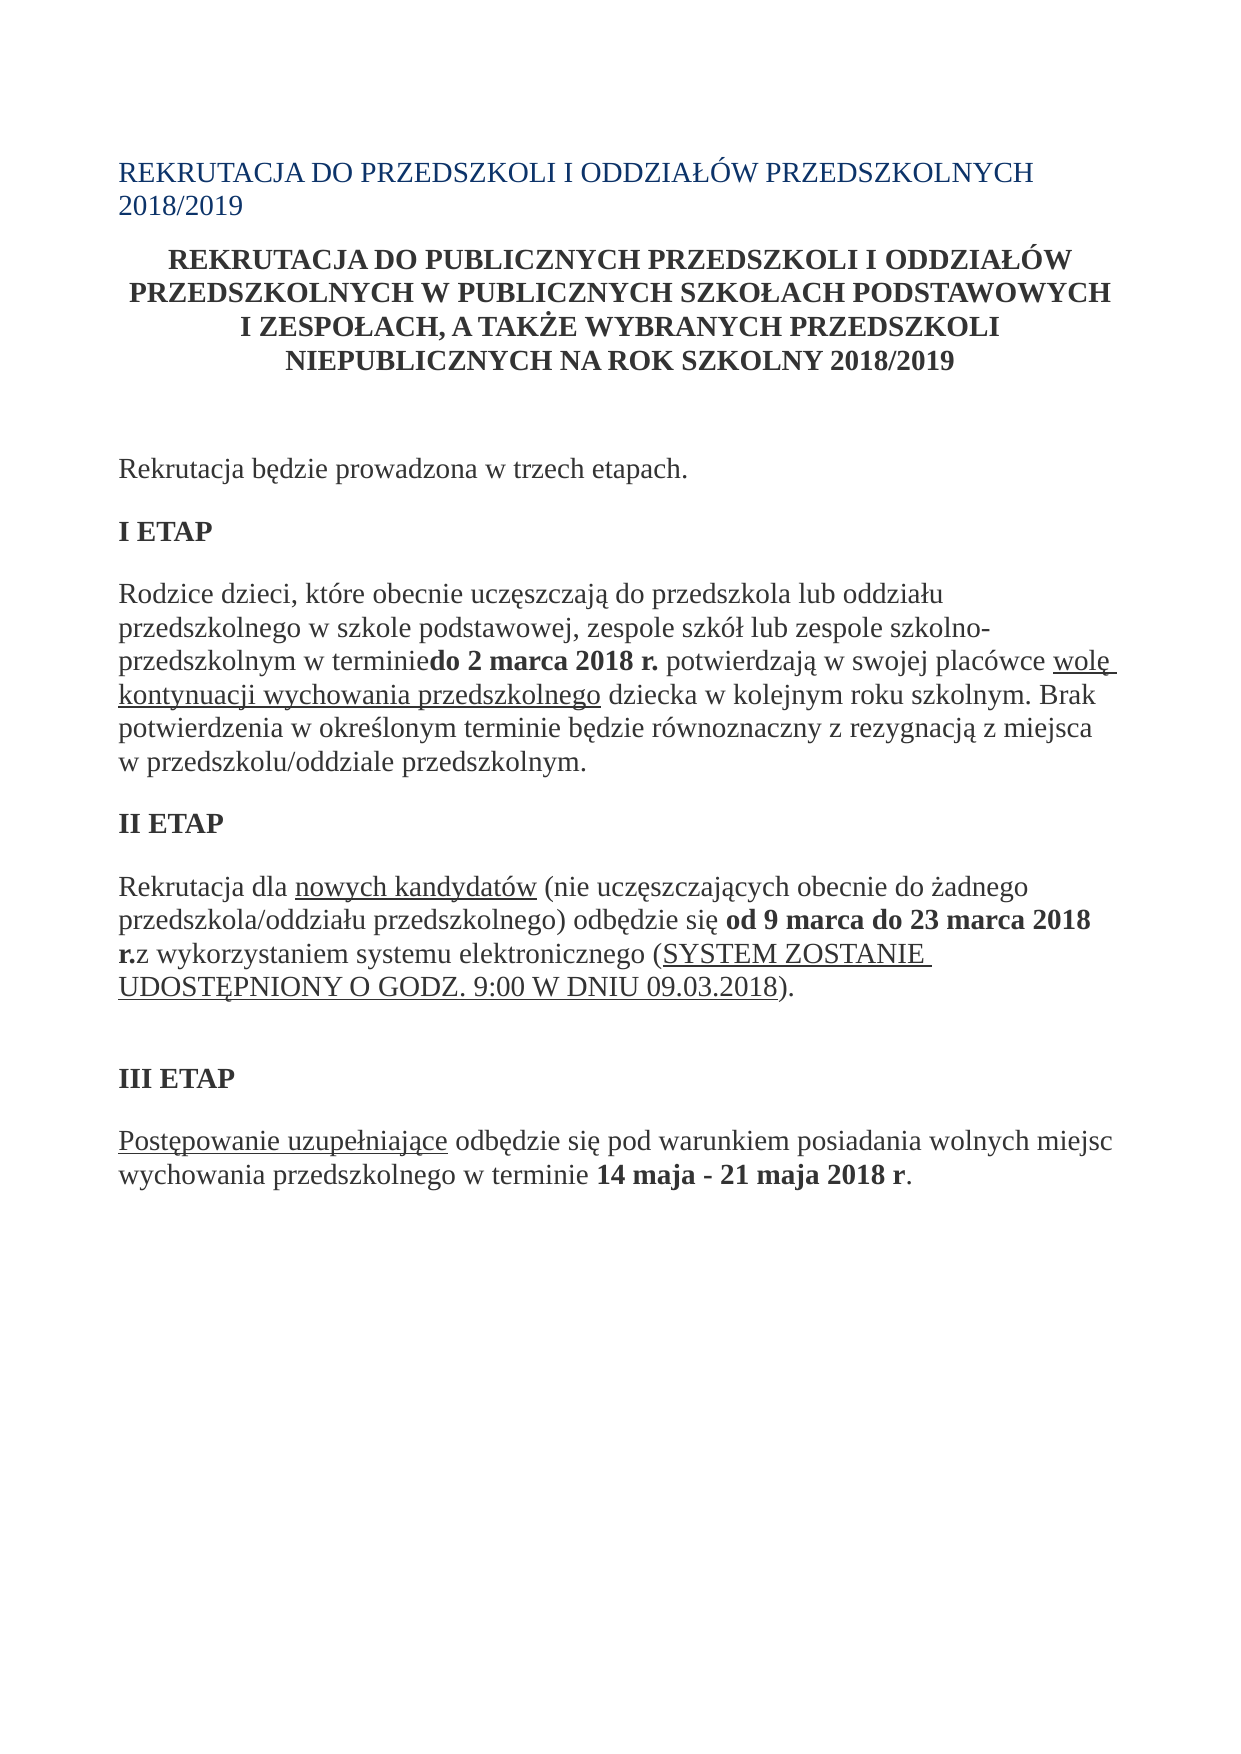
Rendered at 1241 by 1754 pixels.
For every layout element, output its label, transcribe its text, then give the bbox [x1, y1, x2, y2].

text Rodzice dzieci, które obecnie uczęszczają do przedszkola lub oddziału przedszkolnego w szkole podstawowej, zespole szkół lub zespole szkolno-przedszkolnym w terminiedo 2 marca 2018 r. potwierdzają w swojej placówce wolę kontynuacji wychowania przedszkolnego dziecka w kolejnym roku szkolnym. Brak potwierdzenia w określonym terminie będzie równoznaczny z rezygnacją z miejsca w przedszkolu/oddziale przedszkolnym. [118, 576, 1122, 777]
text I ETAP [118, 514, 1122, 547]
text REKRUTACJA DO PUBLICZNYCH PRZEDSZKOLI I ODDZIAŁÓW PRZEDSZKOLNYCH W PUBLICZNYCH SZKOŁACH PODSTAWOWYCH I ZESPOŁACH, A TAKŻE WYBRANYCH PRZEDSZKOLI NIEPUBLICZNYCH NA ROK SZKOLNY 2018/2019 [118, 242, 1122, 376]
subtitle REKRUTACJA DO PRZEDSZKOLI I ODDZIAŁÓW PRZEDSZKOLNYCH 2018/2019 [118, 155, 1122, 222]
text III ETAP [118, 1061, 1122, 1094]
text Postępowanie uzupełniające odbędzie się pod warunkiem posiadania wolnych miejsc wychowania przedszkolnego w terminie 14 maja - 21 maja 2018 r. [118, 1123, 1122, 1191]
text II ETAP [118, 806, 1122, 840]
text Rekrutacja będzie prowadzona w trzech etapach. [118, 451, 1122, 485]
text Rekrutacja dla nowych kandydatów (nie uczęszczających obecnie do żadnego przedszkola/oddziału przedszkolnego) odbędzie się od 9 marca do 23 marca 2018 r.z wykorzystaniem systemu elektronicznego (SYSTEM ZOSTANIE UDOSTĘPNIONY O GODZ. 9:00 W DNIU 09.03.2018). [118, 869, 1122, 1003]
